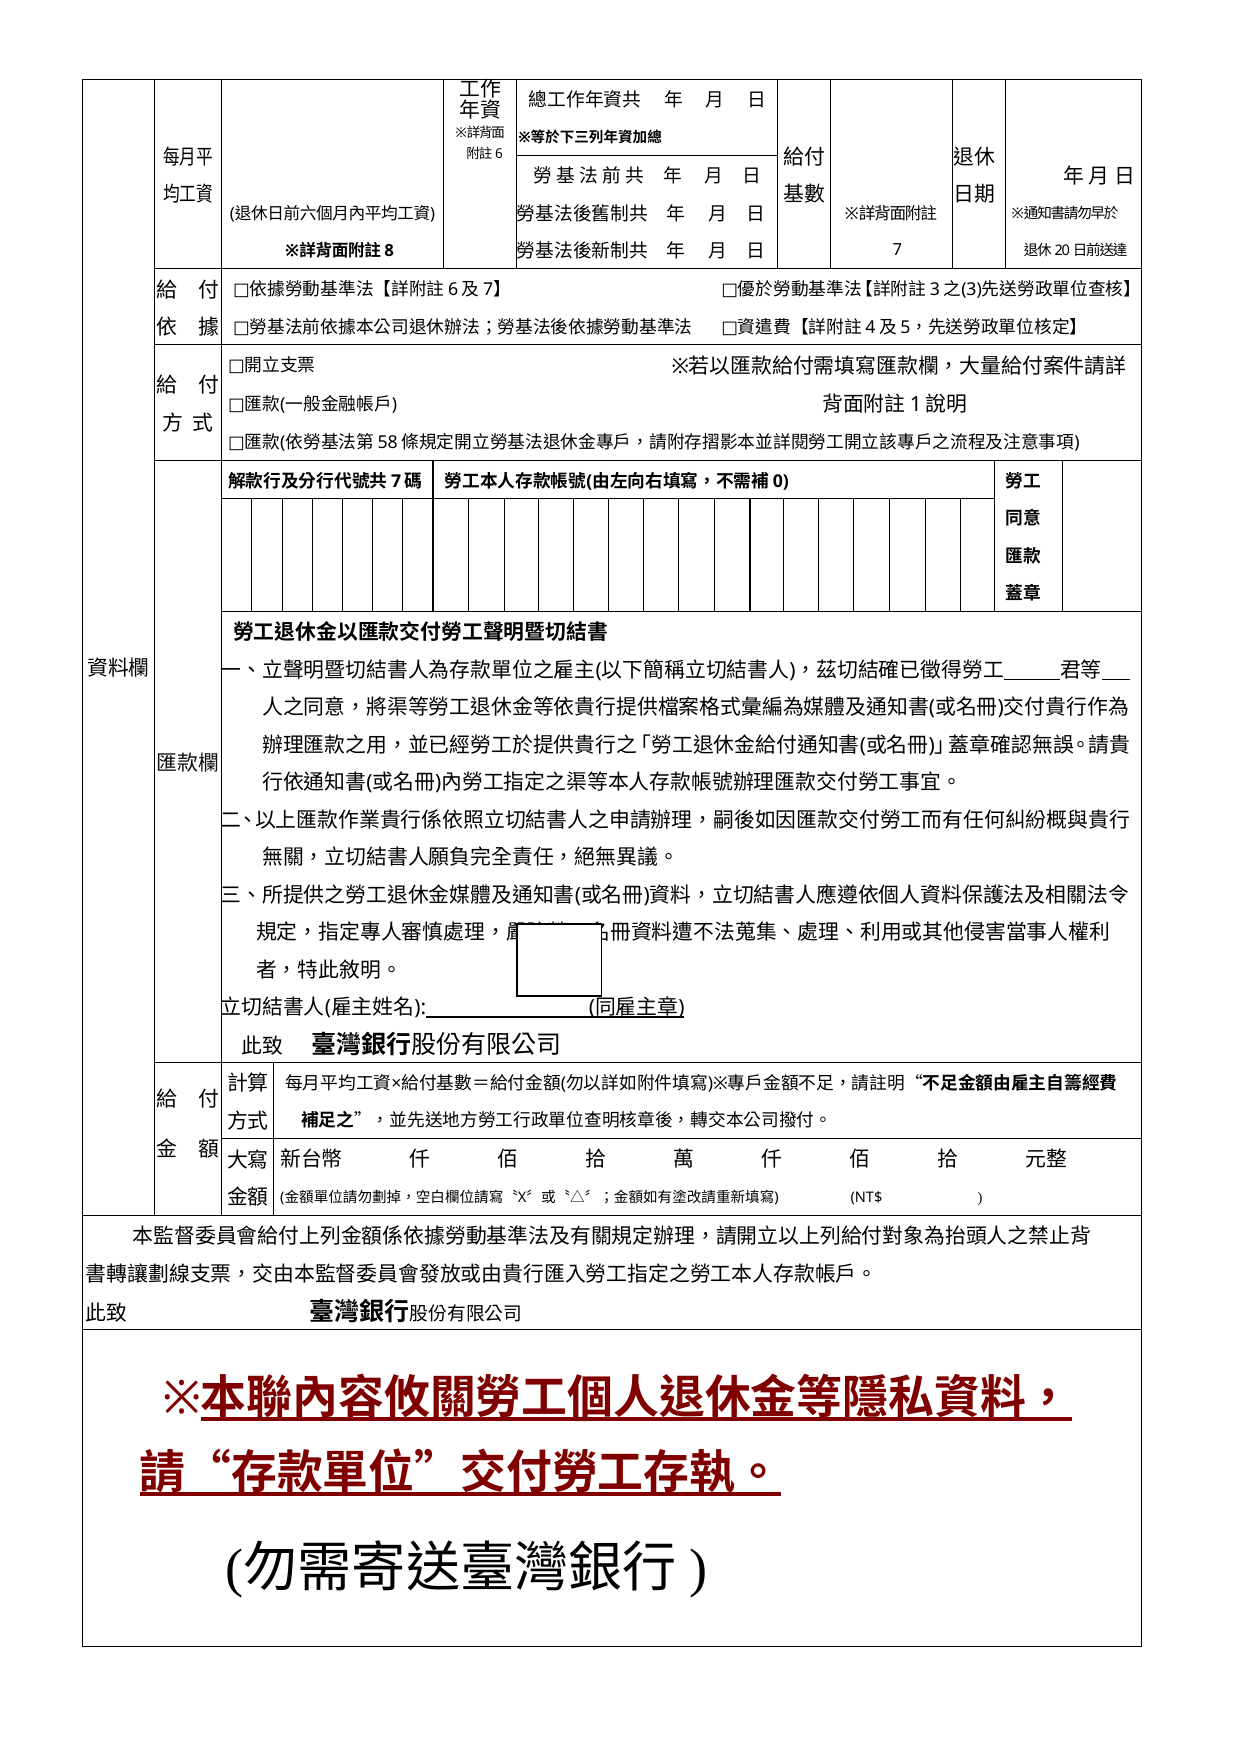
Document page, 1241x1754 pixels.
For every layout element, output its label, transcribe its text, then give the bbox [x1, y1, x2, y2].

table_cell □依據勞動基準法【詳附註6及7】 □勞基法前依據本公司退休辦法；勞基法後依據勞動基準法 [222, 269, 715, 344]
table_cell [854, 499, 889, 611]
table_cell ※若以匯款給付需填寫匯款欄，大量給付案件請詳背面附註1說明 [643, 345, 1141, 421]
table_cell ※詳背面附註7 [831, 80, 952, 268]
table_cell 工作 年資 ※詳背面 附註6 [444, 80, 516, 268]
table_cell [1006, 80, 1141, 154]
table_cell (退休日前六個月內平均工資) ※詳背面附註8 [222, 80, 443, 268]
table_cell [784, 499, 818, 611]
table_cell 給 付 金 額 [155, 1063, 221, 1215]
table_cell [505, 499, 538, 611]
table_cell [609, 499, 643, 611]
table_cell [926, 499, 960, 611]
table_cell [819, 499, 853, 611]
table_cell 勞工退休金以匯款交付勞工聲明暨切結書 一、立聲明暨切結書人為存款單位之雇主(以下簡稱立切結書人)，茲切結確已徵得勞工 君等 人之同意，將渠等勞工退休金等依貴行提供檔案格式彙編為媒體及通知書(或名冊)交付貴行作為辦理匯款之用，並已經勞工於提供貴行之「勞工退休金給付通知書(或名冊)」蓋章確認無誤。請貴行依通知書(或名冊)內勞工指定之渠等本人存款帳號辦理匯款交付勞工事宜。 二、以上匯款作業貴行係依照立切結書人之申請辦理，嗣後如因匯款交付勞工而有任何糾紛概與貴行無關，立切結書人願負完全責任，絕無異議。 三、所提供之勞工退休金媒體及通知書(或名冊)資料，立切結書人應遵依個人資料保護法及相關法令規定，指定專人審慎處理，嚴防勞工名冊資料遭不法蒐集、處理、利用或其他侵害當事人權利者，特此敘明。 立切結書人(雇主姓名): (同雇主章) 此致 臺灣銀行股份有限公司 [222, 612, 1141, 1062]
table_cell 總工作年資共 年 月 日 ※等於下三列年資加總 [517, 80, 777, 154]
table_cell 匯款欄 [155, 461, 221, 1062]
table_cell 解款行及分行代號共7碼 [222, 461, 432, 498]
table_cell 年 月 日 ※通知書請勿早於 退休20日前送達 [1006, 155, 1141, 268]
table_cell [574, 499, 608, 611]
table_cell 勞工本人存款帳號(由左向右填寫，不需補0) [434, 461, 994, 498]
table_cell 每月平均工資×給付基數＝給付金額(勿以詳如附件填寫)※專戶金額不足，請註明“不足金額由雇主自籌經費補足之”，並先送地方勞工行政單位查明核章後，轉交本公司撥付。 [274, 1063, 1141, 1138]
table_cell □匯款(依勞基法第58條規定開立勞基法退休金專戶，請附存摺影本並詳閱勞工開立該專戶之流程及注意事項) [222, 421, 1141, 460]
table_cell [469, 499, 504, 611]
table_cell 給 付 方 式 [155, 345, 221, 460]
table_cell 計算 方式 [222, 1063, 273, 1138]
table_cell [283, 499, 312, 611]
table_cell (金額單位請勿劃掉，空白欄位請寫〝X〞或〝△〞；金額如有塗改請重新填寫) (NT$ ) [274, 1176, 1141, 1215]
table_cell [890, 499, 925, 611]
table_cell 本監督委員會給付上列金額係依據勞動基準法及有關規定辦理，請開立以上列給付對象為抬頭人之禁止背 書轉讓劃線支票，交由本監督委員會發放或由貴行匯入勞工指定之勞工本人存款帳戶。 此致 臺灣銀行股份有限公司 [83, 1216, 1141, 1328]
table_cell □優於勞動基準法【詳附註3之(3)先送勞政單位查核】 □資遣費【詳附註4及5，先送勞政單位核定】 [715, 269, 1141, 344]
table_cell [313, 499, 342, 611]
table_cell [715, 499, 749, 611]
table_cell [539, 499, 573, 611]
table_cell [373, 499, 402, 611]
table_cell [961, 499, 994, 611]
table_cell [343, 499, 372, 611]
table_cell 勞 基 法 前 共 年 月 日 勞基法後舊制共 年 月 日 勞基法後新制共 年 月 日 [517, 156, 777, 268]
table_cell □匯款(一般金融帳戶) [222, 383, 643, 421]
table_cell [1063, 461, 1141, 611]
table_cell 資料欄 [83, 80, 154, 1215]
table_cell □開立支票 [222, 345, 643, 383]
table_cell [751, 499, 783, 611]
table_cell 給 付 依 據 [155, 269, 221, 344]
table_cell [434, 499, 468, 611]
table_cell [403, 499, 432, 611]
table_cell [222, 499, 251, 611]
table_cell [644, 499, 678, 611]
table_cell ※本聯內容攸關勞工個人退休金等隱私資料， 請“存款單位”交付勞工存執。 (勿需寄送臺灣銀行 ) [83, 1330, 1141, 1646]
table_cell 退休 日期 [953, 80, 1005, 268]
table_cell 勞工 同意 匯款 蓋章 [995, 461, 1062, 611]
table_cell 新台幣 仟 佰 拾 萬 仟 佰 拾 元整 [274, 1139, 1141, 1176]
table_cell [679, 499, 714, 611]
table_cell [252, 499, 282, 611]
table_cell 大寫 金額 [222, 1139, 273, 1215]
table_cell 給付 基數 [778, 80, 830, 268]
table_cell 每月平 均工資 [155, 80, 221, 268]
